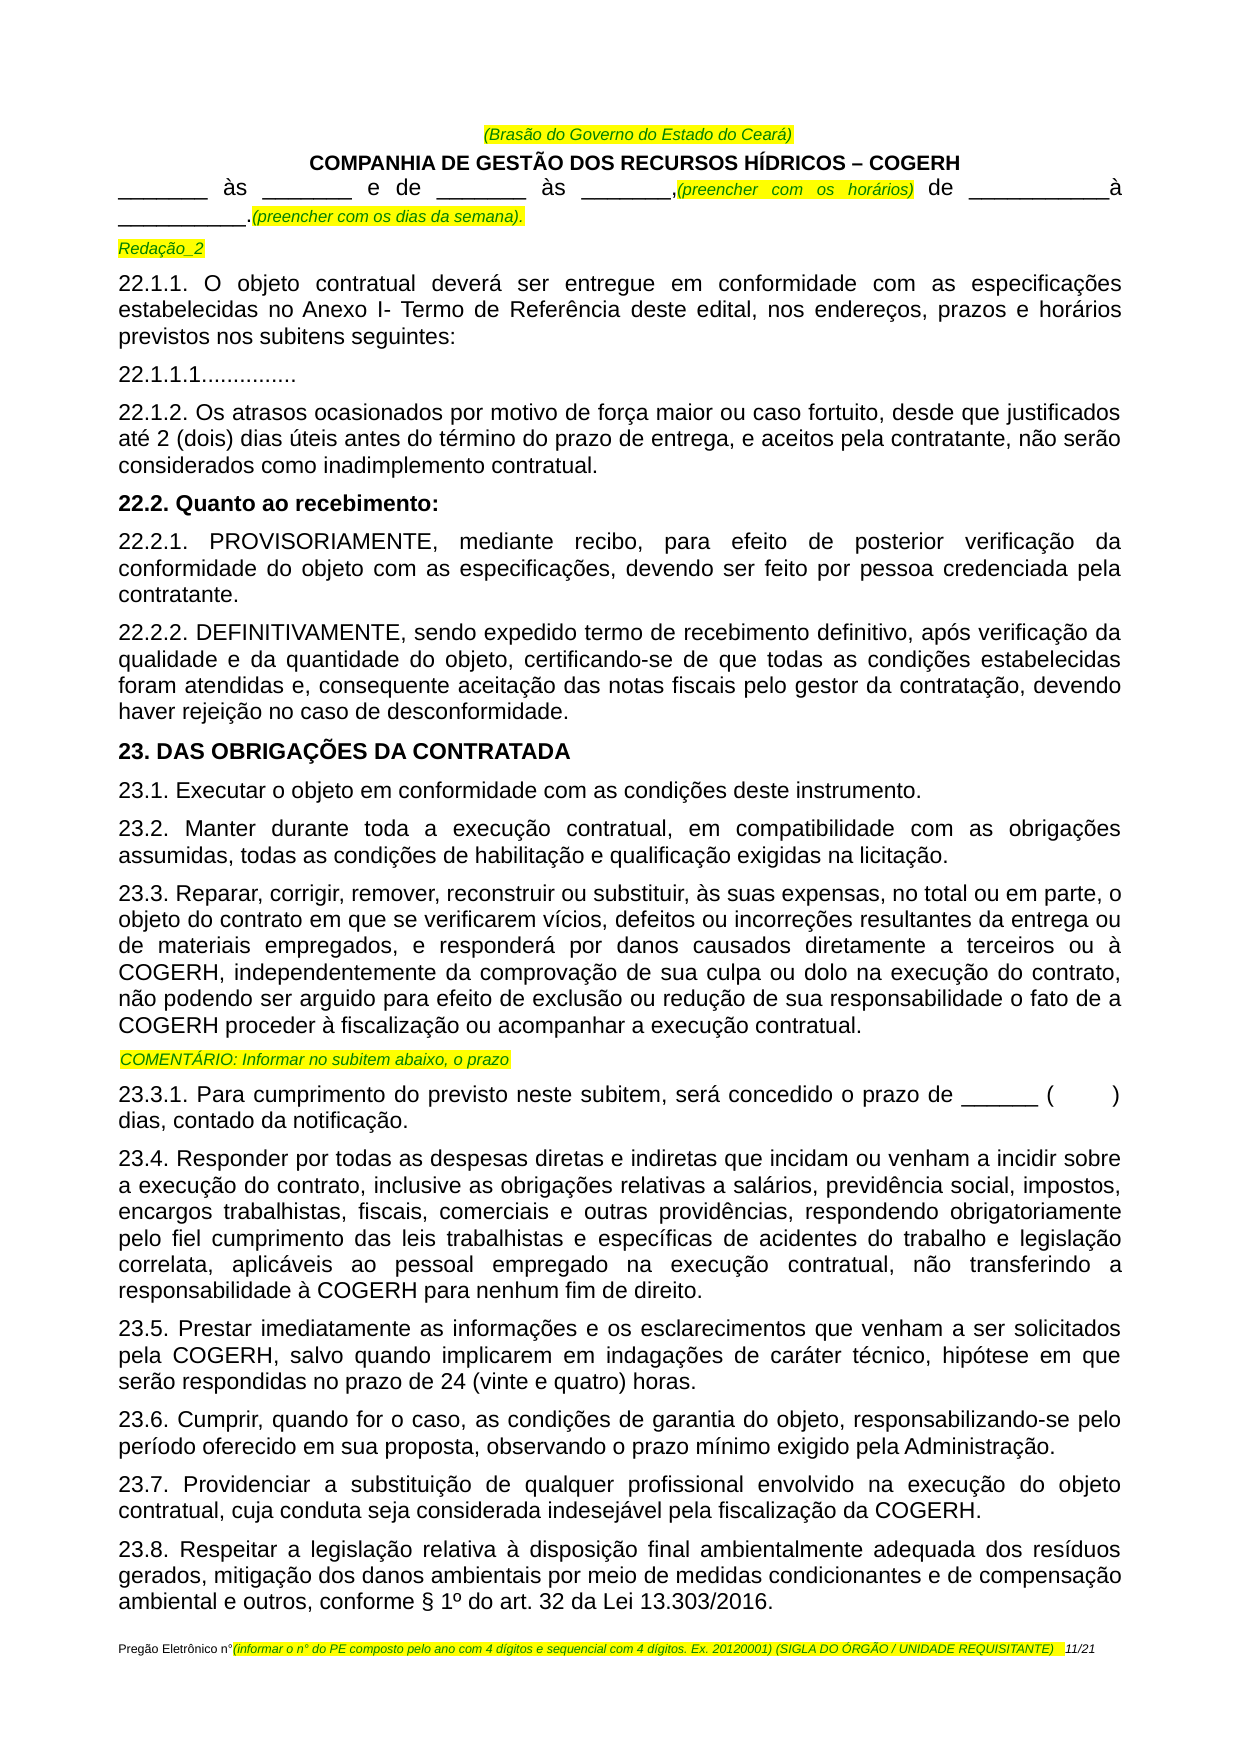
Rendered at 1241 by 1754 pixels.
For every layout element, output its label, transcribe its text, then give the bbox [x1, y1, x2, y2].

text 22.2.1. PROVISORIAMENTE, mediante recibo, para efeito de posterior verificação da conformidade do objeto com as especificações, devendo ser feito por pessoa credenciada pela contratante. [118, 528, 1122, 607]
text _______ às _______ e de _______ às _______,(preencher com os horários) de ___________à __________.(preencher com os dias da semana). [118, 174, 1122, 227]
text 23.5. Prestar imediatamente as informações e os esclarecimentos que venham a ser solicitados pela COGERH, salvo quando implicarem em indagações de caráter técnico, hipótese em que serão respondidas no prazo de 24 (vinte e quatro) horas. [118, 1315, 1122, 1394]
text 23.7. Providenciar a substituição de qualquer profissional envolvido na execução do objeto contratual, cuja conduta seja considerada indesejável pela fiscalização da COGERH. [118, 1471, 1122, 1524]
text 23.2. Manter durante toda a execução contratual, em compatibilidade com as obrigações assumidas, todas as condições de habilitação e qualificação exigidas na licitação. [118, 815, 1122, 868]
text 22.1.2. Os atrasos ocasionados por motivo de força maior ou caso fortuito, desde que justificados até 2 (dois) dias úteis antes do término do prazo de entrega, e aceitos pela contratante, não serão considerados como inadimplemento contratual. [118, 399, 1122, 478]
text 23.1. Executar o objeto em conformidade com as condições deste instrumento. [118, 777, 1122, 803]
text 23. DAS OBRIGAÇÕES DA CONTRATADA [118, 738, 1122, 764]
text 23.3.1. Para cumprimento do previsto neste subitem, será concedido o prazo de ______ ( ) dias, contado da notificação. [118, 1081, 1122, 1133]
text Redação_2 [118, 239, 1122, 258]
text 23.8. Respeitar a legislação relativa à disposição final ambientalmente adequada dos resíduos gerados, mitigação dos danos ambientais por meio de medidas condicionantes e de compensação ambiental e outros, conforme § 1º do art. 32 da Lei 13.303/2016. [118, 1536, 1122, 1614]
text 22.1.1.1............... [118, 361, 1122, 387]
text COMENTÁRIO: Informar no subitem abaixo, o prazo [120, 1050, 1122, 1069]
text 22.1.1. O objeto contratual deverá ser entregue em conformidade com as especificações estabelecidas no Anexo I- Termo de Referência deste edital, nos endereços, prazos e horários previstos nos subitens seguintes: [118, 270, 1122, 349]
text 23.6. Cumprir, quando for o caso, as condições de garantia do objeto, responsabilizando-se pelo período oferecido em sua proposta, observando o prazo mínimo exigido pela Administração. [118, 1406, 1122, 1459]
text 23.4. Responder por todas as despesas diretas e indiretas que incidam ou venham a incidir sobre a execução do contrato, inclusive as obrigações relativas a salários, previdência social, impostos, encargos trabalhistas, fiscais, comerciais e outras providências, respondendo obrigatoriamente pelo fiel cumprimento das leis trabalhistas e específicas de acidentes do trabalho e legislação correlata, aplicáveis ao pessoal empregado na execução contratual, não transferindo a responsabilidade à COGERH para nenhum fim de direito. [118, 1145, 1122, 1303]
text 23.3. Reparar, corrigir, remover, reconstruir ou substituir, às suas expensas, no total ou em parte, o objeto do contrato em que se verificarem vícios, defeitos ou incorreções resultantes da entrega ou de materiais empregados, e responderá por danos causados diretamente a terceiros ou à COGERH, independentemente da comprovação de sua culpa ou dolo na execução do contrato, não podendo ser arguido para efeito de exclusão ou redução de sua responsabilidade o fato de a COGERH proceder à fiscalização ou acompanhar a execução contratual. [118, 880, 1122, 1038]
text 22.2. Quanto ao recebimento: [118, 490, 1122, 516]
text 22.2.2. DEFINITIVAMENTE, sendo expedido termo de recebimento definitivo, após verificação da qualidade e da quantidade do objeto, certificando-se de que todas as condições estabelecidas foram atendidas e, consequente aceitação das notas fiscais pelo gestor da contratação, devendo haver rejeição no caso de desconformidade. [118, 619, 1122, 724]
